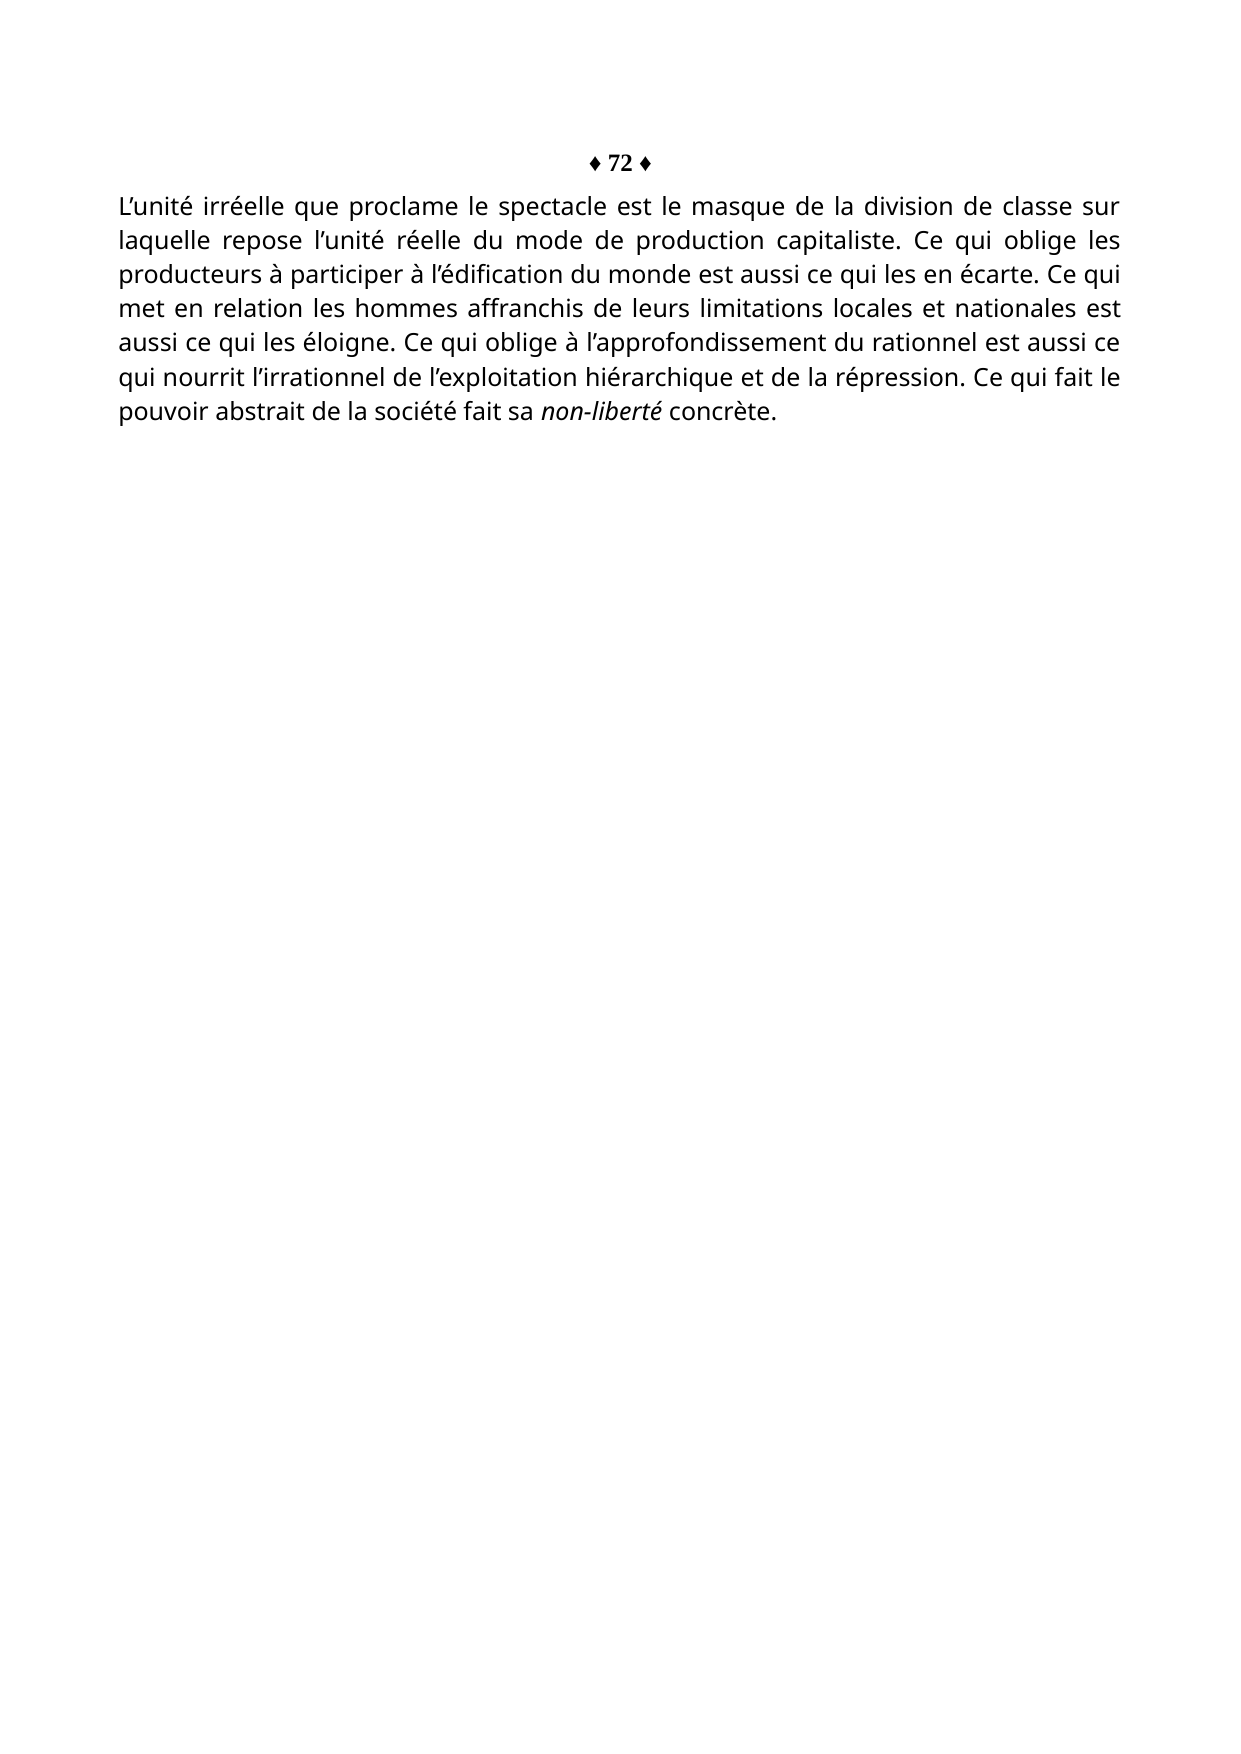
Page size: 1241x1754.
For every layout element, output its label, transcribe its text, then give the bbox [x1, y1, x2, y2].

subtitle ♦ 72 ♦ [118, 148, 1122, 176]
text L’unité irréelle que proclame le spectacle est le masque de la division de classe sur laquelle repose l’unité réelle du mode de production capitaliste. Ce qui oblige les producteurs à participer à l’édification du monde est aussi ce qui les en écarte. Ce qui met en relation les hommes affranchis de leurs limitations locales et nationales est aussi ce qui les éloigne. Ce qui oblige à l’approfondissement du rationnel est aussi ce qui nourrit l’irrationnel de l’exploitation hiérarchique et de la répression. Ce qui fait le pouvoir abstrait de la société fait sa non-liberté concrète. [118, 189, 1122, 427]
